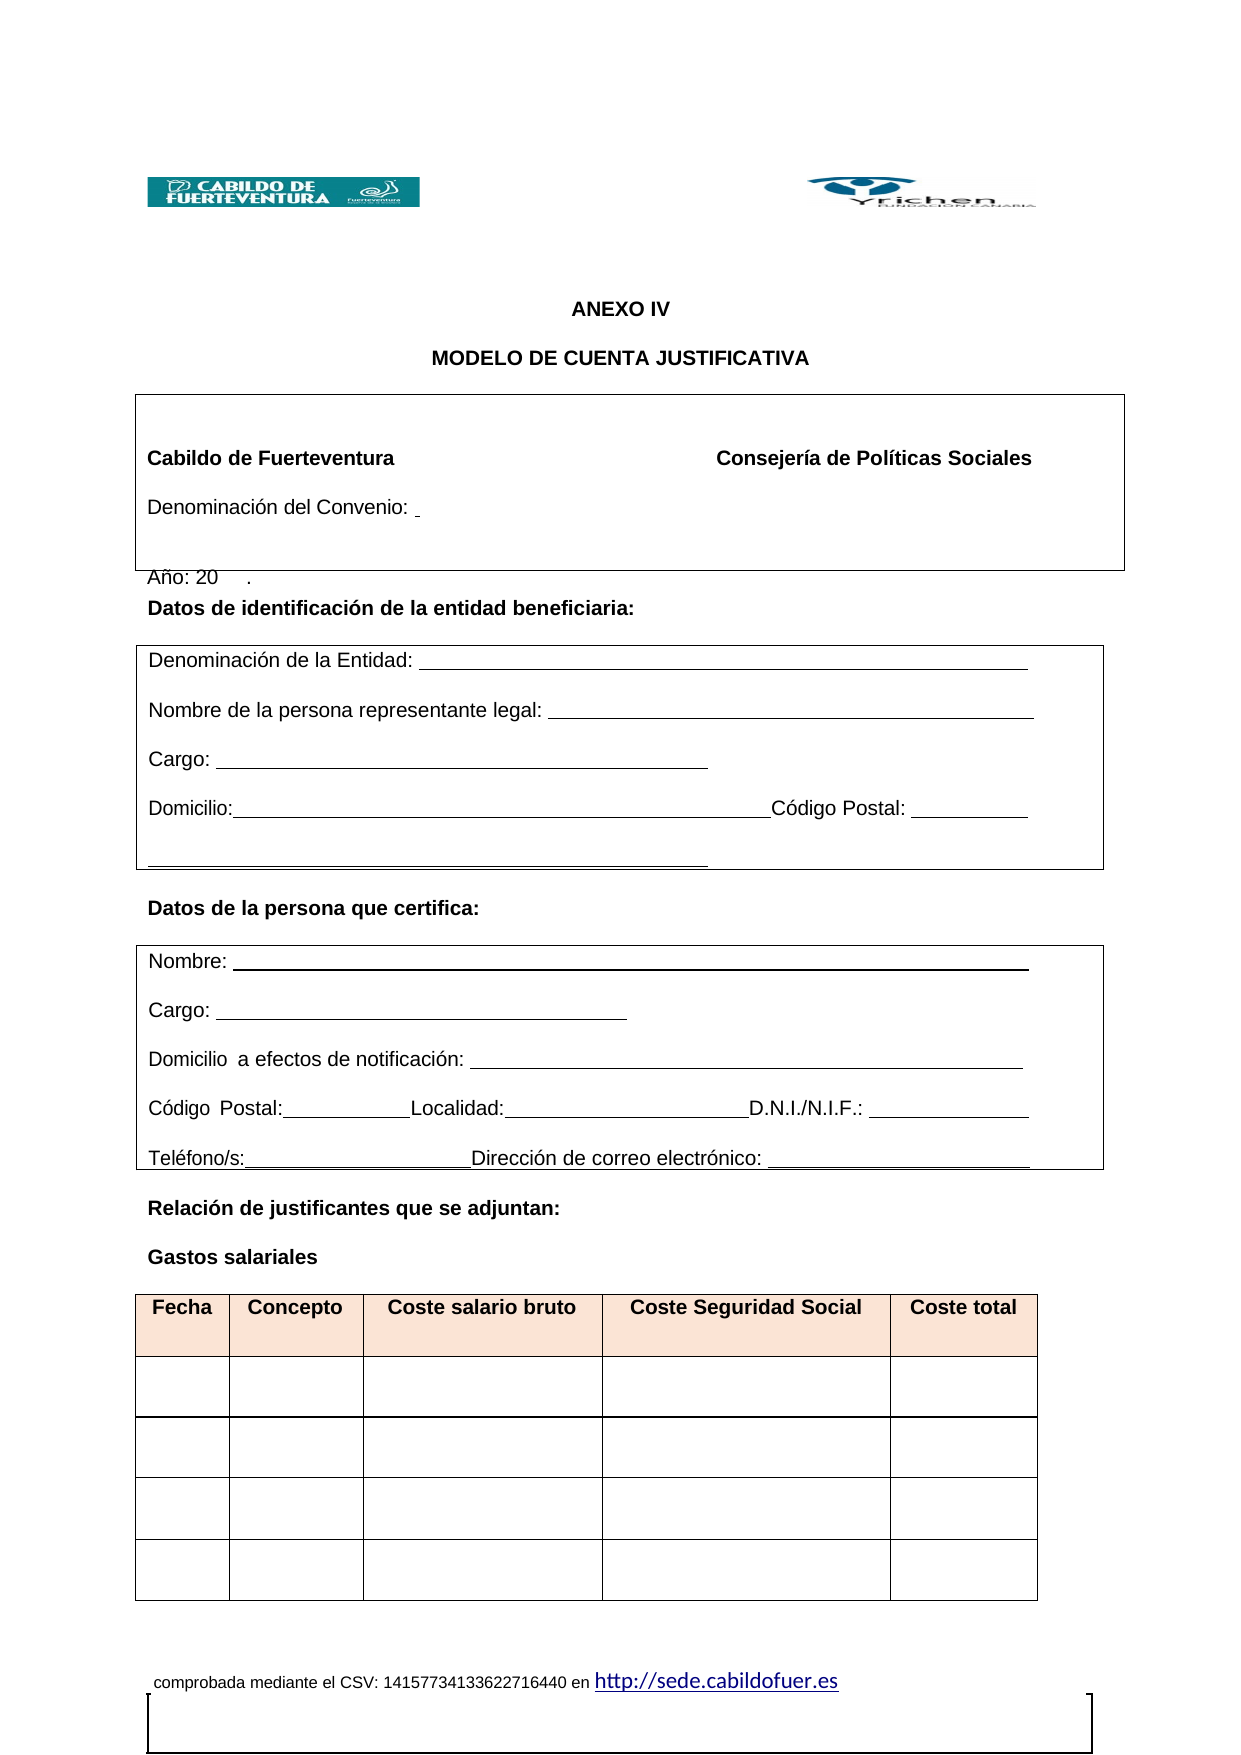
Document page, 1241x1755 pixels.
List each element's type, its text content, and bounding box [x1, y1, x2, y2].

table_cell [603, 1418, 890, 1477]
picture [807, 177, 1036, 207]
table_cell [364, 1478, 602, 1539]
table_header Coste Seguridad Social [603, 1295, 890, 1356]
table_cell [364, 1357, 602, 1416]
table_cell [136, 1357, 229, 1416]
table_cell [136, 1478, 229, 1539]
text Denominación de la Entidad: Nombre de la persona representante legal: Cargo: Domicilio: Código Postal: [148, 648, 1033, 869]
table_cell [603, 1478, 890, 1539]
table_cell [891, 1540, 1037, 1600]
table_header Coste total [891, 1295, 1037, 1356]
text MODELO DE CUENTA JUSTIFICATIVA [430, 345, 810, 369]
table_cell [230, 1418, 363, 1477]
table_cell [230, 1357, 363, 1416]
table_cell [230, 1540, 363, 1600]
subtitle ANEXO IV [430, 296, 811, 320]
table_header Fecha [136, 1295, 229, 1356]
table_cell [603, 1357, 890, 1416]
text Teléfono/s: Dirección de correo electrónico: [148, 1146, 1103, 1169]
table_cell [364, 1418, 602, 1477]
table_header Coste salario bruto [364, 1295, 602, 1356]
table_cell [891, 1478, 1037, 1539]
table_cell [364, 1540, 602, 1600]
text Relación de justificantes que se adjuntan: Gastos salariales [147, 1196, 564, 1269]
table_cell [136, 1540, 229, 1600]
table_cell [891, 1418, 1037, 1477]
text Nombre: Cargo: Domicilio a efectos de notificación: Código Postal: Localidad: D.N.I./N.I.F.: [148, 948, 1029, 1120]
table_cell [136, 1418, 229, 1477]
table_cell [230, 1478, 363, 1539]
text Datos de la persona que certifica: [147, 896, 1138, 920]
table_cell [603, 1540, 890, 1600]
picture [147, 177, 420, 207]
table_header Concepto [230, 1295, 363, 1356]
table_cell [891, 1357, 1037, 1416]
text Datos de identificación de la entidad beneficiaria: [147, 596, 1138, 619]
